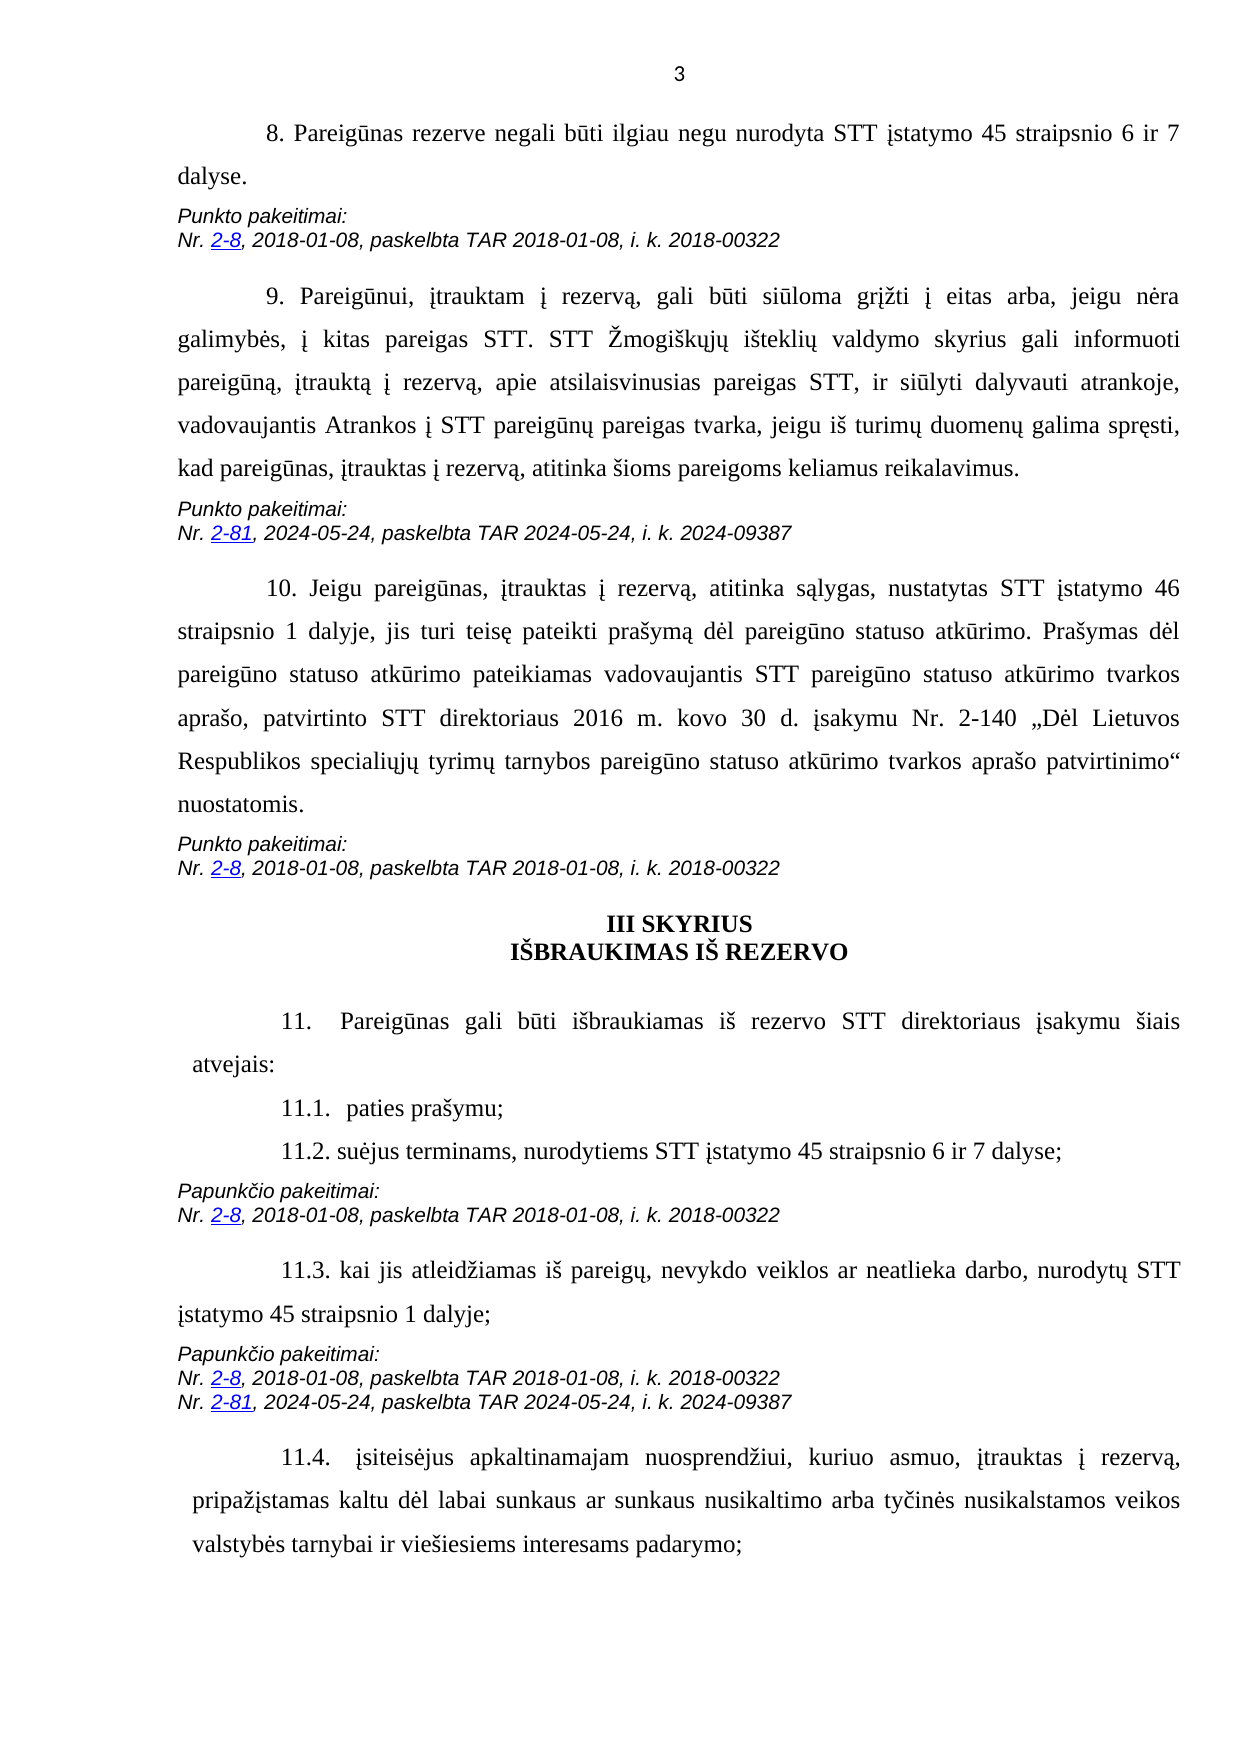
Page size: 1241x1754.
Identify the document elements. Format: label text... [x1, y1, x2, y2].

text Papunkčio pakeitimai: [177, 1342, 1181, 1366]
text Nr. 2-81, 2024-05-24, paskelbta TAR 2024-05-24, i. k. 2024-09387 [177, 1390, 1181, 1414]
text Nr. 2-8, 2018-01-08, paskelbta TAR 2018-01-08, i. k. 2018-00322 [177, 1203, 1181, 1227]
text III SKYRIUS [177, 909, 1181, 937]
text 10. Jeigu pareigūnas, įtrauktas į rezervą, atitinka sąlygas, nustatytas STT įstatymo 46 straipsnio 1 dalyje, jis turi teisę pateikti prašymą dėl pareigūno statuso atkūrimo. Prašymas dėl pareigūno statuso atkūrimo pateikiamas vadovaujantis STT pareigūno statuso atkūrimo tvarkos aprašo, patvirtinto STT direktoriaus 2016 m. kovo 30 d. įsakymu Nr. 2-140 „Dėl Lietuvos Respublikos specialiųjų tyrimų tarnybos pareigūno statuso atkūrimo tvarkos aprašo patvirtinimo“ nuostatomis. [177, 573, 1181, 818]
text 11.1. paties prašymu; [192, 1093, 1181, 1121]
text 8. Pareigūnas rezerve negali būti ilgiau negu nurodyta STT įstatymo 45 straipsnio 6 ir 7 dalyse. [177, 118, 1181, 190]
text Punkto pakeitimai: [177, 204, 1181, 228]
text Nr. 2-8, 2018-01-08, paskelbta TAR 2018-01-08, i. k. 2018-00322 [177, 1366, 1181, 1390]
text Papunkčio pakeitimai: [177, 1179, 1181, 1203]
text IŠBRAUKIMAS IŠ REZERVO [177, 937, 1181, 966]
text Nr. 2-8, 2018-01-08, paskelbta TAR 2018-01-08, i. k. 2018-00322 [177, 856, 1181, 880]
text Nr. 2-8, 2018-01-08, paskelbta TAR 2018-01-08, i. k. 2018-00322 [177, 228, 1181, 252]
text 9. Pareigūnui, įtrauktam į rezervą, gali būti siūloma grįžti į eitas arba, jeigu nėra galimybės, į kitas pareigas STT. STT Žmogiškųjų išteklių valdymo skyrius gali informuoti pareigūną, įtrauktą į rezervą, apie atsilaisvinusias pareigas STT, ir siūlyti dalyvauti atrankoje, vadovaujantis Atrankos į STT pareigūnų pareigas tvarka, jeigu iš turimų duomenų galima spręsti, kad pareigūnas, įtrauktas į rezervą, atitinka šioms pareigoms keliamus reikalavimus. [177, 281, 1181, 482]
text 11.4. įsiteisėjus apkaltinamajam nuosprendžiui, kuriuo asmuo, įtrauktas į rezervą, pripažįstamas kaltu dėl labai sunkaus ar sunkaus nusikaltimo arba tyčinės nusikalstamos veikos valstybės tarnybai ir viešiesiems interesams padarymo; [192, 1442, 1181, 1557]
text 11. Pareigūnas gali būti išbraukiamas iš rezervo STT direktoriaus įsakymu šiais atvejais: [192, 1006, 1181, 1078]
text 11.2. suėjus terminams, nurodytiems STT įstatymo 45 straipsnio 6 ir 7 dalyse; [177, 1136, 1181, 1164]
text Nr. 2-81, 2024-05-24, paskelbta TAR 2024-05-24, i. k. 2024-09387 [177, 521, 1181, 544]
text Punkto pakeitimai: [177, 497, 1181, 521]
text 11.3. kai jis atleidžiamas iš pareigų, nevykdo veiklos ar neatlieka darbo, nurodytų STT įstatymo 45 straipsnio 1 dalyje; [177, 1256, 1181, 1327]
text Punkto pakeitimai: [177, 832, 1181, 856]
